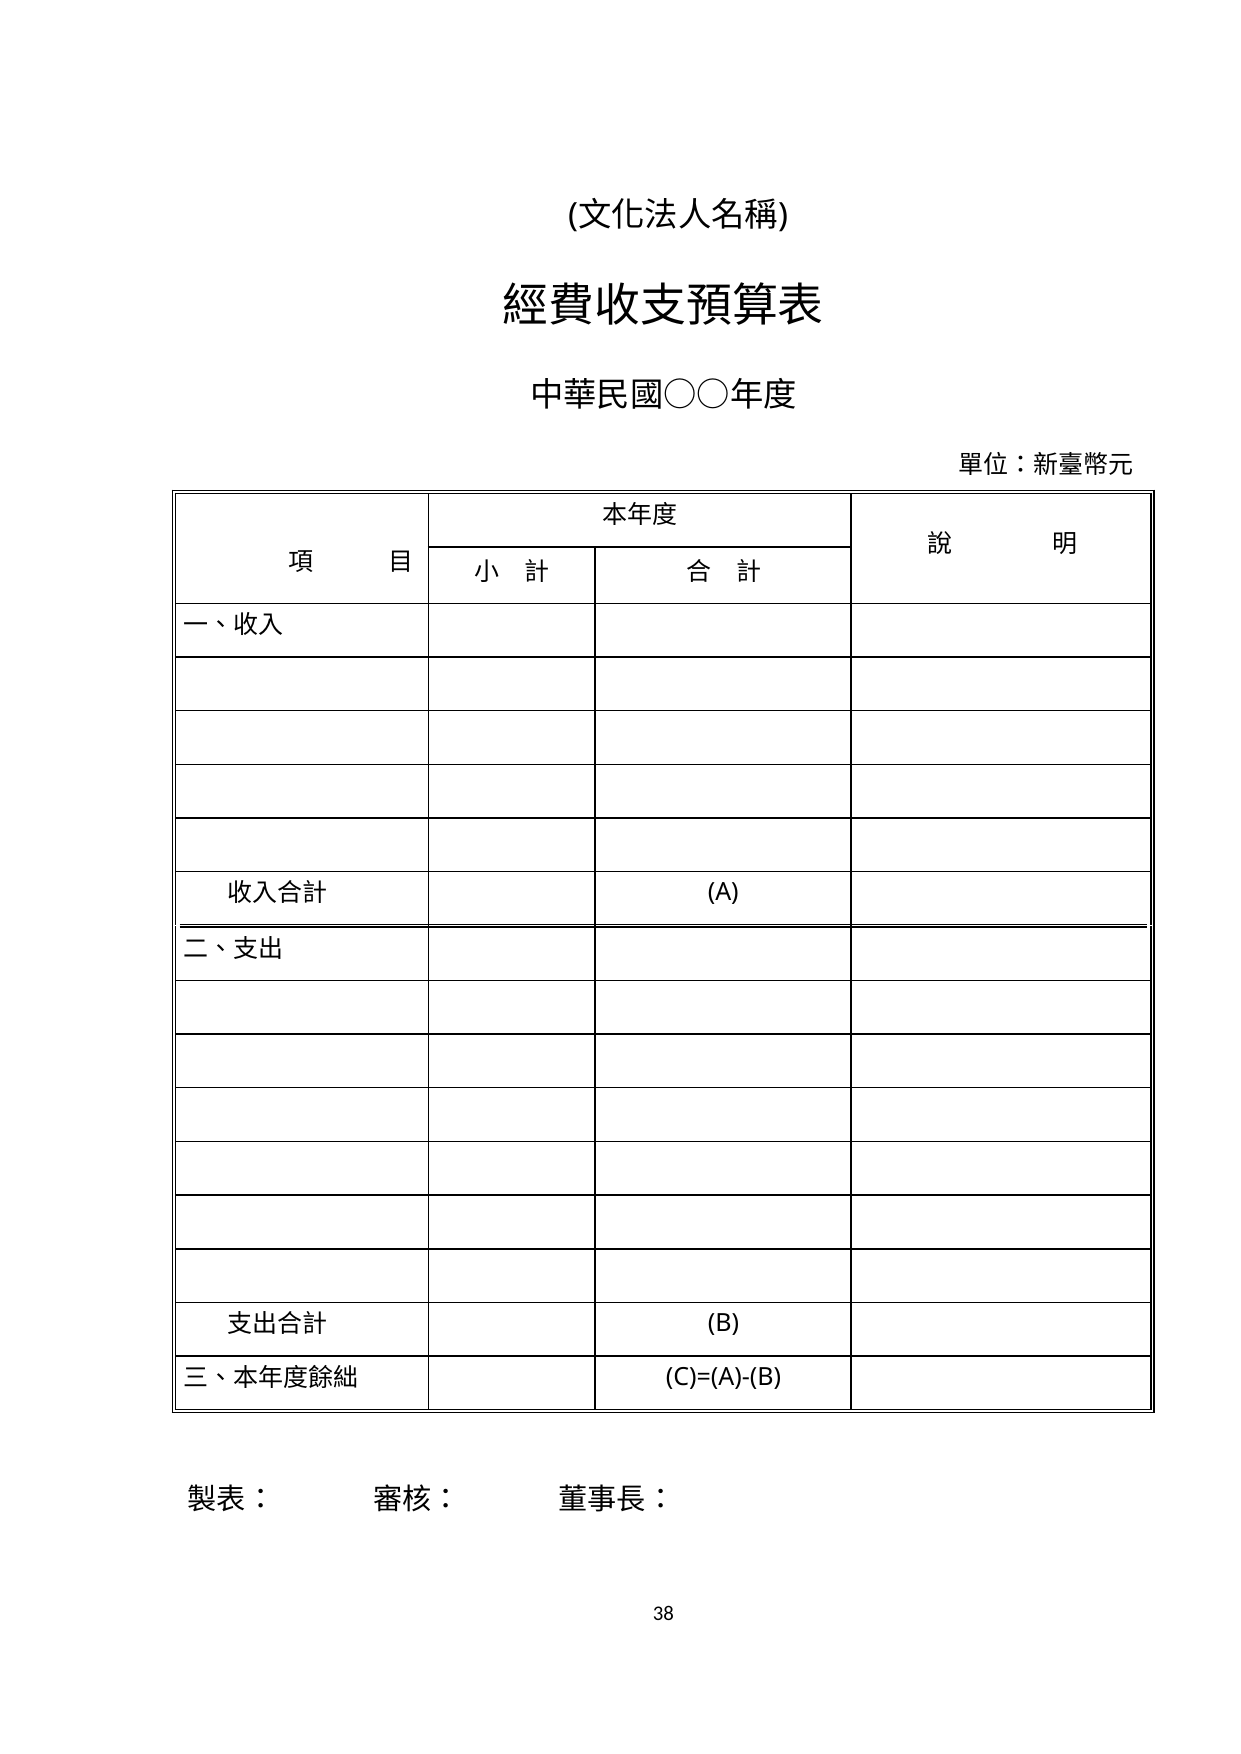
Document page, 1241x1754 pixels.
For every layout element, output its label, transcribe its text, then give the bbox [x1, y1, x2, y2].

table_cell [852, 604, 1150, 656]
table_cell [429, 658, 594, 710]
table_cell [852, 658, 1150, 710]
table_cell (C)=(A)-(B) [596, 1357, 850, 1409]
table_cell [429, 981, 594, 1033]
table_cell [596, 658, 850, 710]
table_cell [429, 928, 594, 979]
table_cell [852, 1303, 1150, 1355]
table_cell 支出合計 [176, 1303, 428, 1355]
table_cell [596, 1142, 850, 1194]
table_cell [852, 981, 1150, 1033]
table_cell [852, 924, 1152, 979]
table_cell [852, 1196, 1150, 1248]
table_cell [176, 658, 428, 710]
text 經費收支預算表 [187, 264, 1139, 339]
table_cell [176, 1142, 428, 1194]
text (文化法人名稱) [187, 175, 1168, 250]
table_cell [429, 1196, 594, 1248]
table_cell [429, 604, 594, 656]
table_cell 二、支出 [174, 924, 428, 979]
table_cell [429, 765, 594, 817]
table_cell [852, 1357, 1150, 1409]
table_header 說 明 [852, 494, 1150, 603]
table_cell 三、本年度餘絀 [176, 1357, 428, 1409]
table_cell [596, 981, 850, 1033]
table_cell [429, 1035, 594, 1087]
table_cell 合 計 [596, 548, 850, 603]
table_cell [429, 1088, 594, 1141]
table_cell [176, 1035, 428, 1087]
text 單位：新臺幣元 [187, 444, 1133, 481]
table_cell [596, 765, 850, 817]
table_cell [429, 1142, 594, 1194]
table_cell [429, 872, 594, 924]
table_cell [596, 604, 850, 656]
table_cell [852, 1142, 1150, 1194]
table_header 項 目 [176, 494, 428, 603]
table_cell [596, 819, 850, 871]
table_cell [429, 1357, 594, 1409]
text 製表： 審核： 董事長： [187, 1459, 1139, 1534]
table_cell [176, 1196, 428, 1248]
table_cell [176, 981, 428, 1033]
table_cell [429, 1303, 594, 1355]
table_cell [429, 711, 594, 763]
table_cell [429, 819, 594, 871]
table_cell [176, 765, 428, 817]
table_cell [596, 1035, 850, 1087]
table_cell 一、收入 [176, 604, 428, 656]
table_cell [852, 1250, 1150, 1301]
table_cell 收入合計 [176, 872, 428, 924]
table_cell (A) [596, 872, 850, 924]
table_cell [176, 1250, 428, 1301]
table_cell [176, 819, 428, 871]
table_header 本年度 [429, 494, 850, 546]
table_cell [429, 1250, 594, 1301]
table_cell [596, 1196, 850, 1248]
text 中華民國○○年度 [187, 354, 1139, 429]
table_cell [596, 711, 850, 763]
table_cell [596, 928, 850, 979]
table_cell [852, 711, 1150, 763]
table_cell (B) [596, 1303, 850, 1355]
table_cell [852, 819, 1150, 871]
table_cell [596, 1250, 850, 1301]
table_cell [852, 1088, 1150, 1141]
table_cell [852, 872, 1150, 924]
table_cell 小 計 [429, 548, 594, 603]
table_cell [176, 1088, 428, 1141]
table_cell [176, 711, 428, 763]
table_cell [852, 765, 1150, 817]
table_cell [596, 1088, 850, 1141]
table_cell [852, 1035, 1150, 1087]
